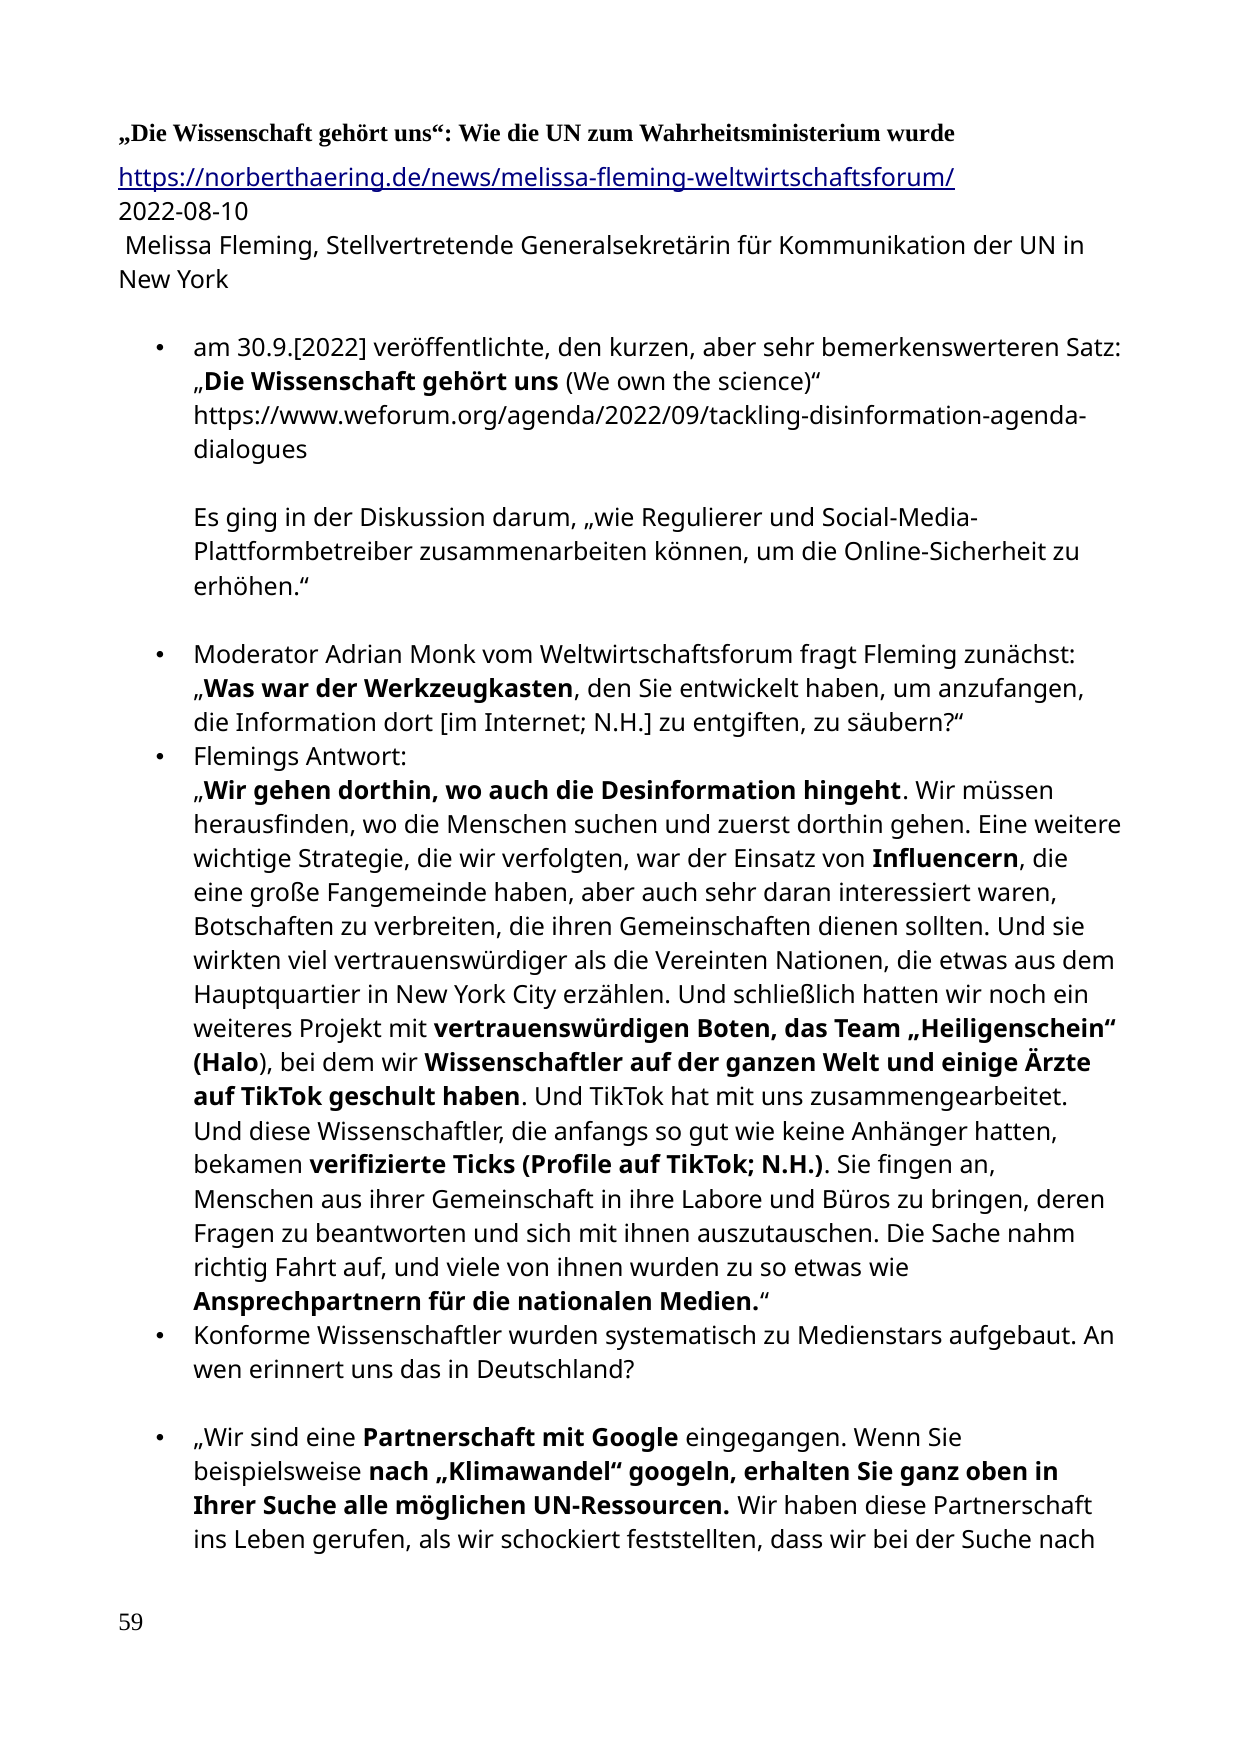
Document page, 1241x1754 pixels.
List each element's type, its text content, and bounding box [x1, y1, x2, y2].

subtitle „Die Wissenschaft gehört uns“: Wie die UN zum Wahrheitsministerium wurde [118, 118, 1122, 147]
list „Die Wissenschaft gehört uns (We own the science)“ [156, 364, 1122, 398]
list Moderator Adrian Monk vom Weltwirtschaftsforum fragt Fleming zunächst: „Was war der Werkzeugkasten, den Sie entwickelt haben, um anzufangen, die Information dort [im Internet; N.H.] zu entgiften, zu säubern?“ [156, 636, 1122, 738]
list am 30.9.[2022] veröffentlichte, den kurzen, aber sehr bemerkenswerteren Satz: [156, 330, 1122, 364]
text https://norberthaering.de/news/melissa-fleming-weltwirtschaftsforum/ [118, 159, 1122, 193]
list https://www.weforum.org/agenda/2022/09/tackling-disinformation-agenda-dialogues [156, 398, 1122, 466]
list Konforme Wissenschaftler wurden systematisch zu Medienstars aufgebaut. An wen erinnert uns das in Deutschland? [156, 1317, 1122, 1386]
text Melissa Fleming, Stellvertretende Generalsekretärin für Kommunikation der UN in New York [118, 227, 1122, 296]
list „Wir sind eine Partnerschaft mit Google eingegangen. Wenn Sie beispielsweise nach „Klimawandel“ googeln, erhalten Sie ganz oben in Ihrer Suche alle möglichen UN-Ressourcen. Wir haben diese Partnerschaft ins Leben gerufen, als wir schockiert feststellten, dass wir bei der Suche nach [156, 1420, 1122, 1556]
text 2022-08-10 [118, 193, 1122, 227]
list „Wir gehen dorthin, wo auch die Desinformation hingeht. Wir müssen herausfinden, wo die Menschen suchen und zuerst dorthin gehen. Eine weitere wichtige Strategie, die wir verfolgten, war der Einsatz von Influencern, die eine große Fangemeinde haben, aber auch sehr daran interessiert waren, Botschaften zu verbreiten, die ihren Gemeinschaften dienen sollten. Und sie wirkten viel vertrauenswürdiger als die Vereinten Nationen, die etwas aus dem Hauptquartier in New York City erzählen. Und schließlich hatten wir noch ein weiteres Projekt mit vertrauenswürdigen Boten, das Team „Heiligenschein“ (Halo), bei dem wir Wissenschaftler auf der ganzen Welt und einige Ärzte auf TikTok geschult haben. Und TikTok hat mit uns zusammengearbeitet. Und diese Wissenschaftler, die anfangs so gut wie keine Anhänger hatten, bekamen verifizierte Ticks (Profile auf TikTok; N.H.). Sie fingen an, Menschen aus ihrer Gemeinschaft in ihre Labore und Büros zu bringen, deren Fragen zu beantworten und sich mit ihnen auszutauschen. Die Sache nahm richtig Fahrt auf, und viele von ihnen wurden zu so etwas wie Ansprechpartnern für die nationalen Medien.“ [156, 772, 1122, 1317]
list Flemings Antwort: [156, 738, 1122, 772]
list Es ging in der Diskussion darum, „wie Regulierer und Social-Media-Plattformbetreiber zusammenarbeiten können, um die Online-Sicherheit zu erhöhen.“ [156, 500, 1122, 602]
